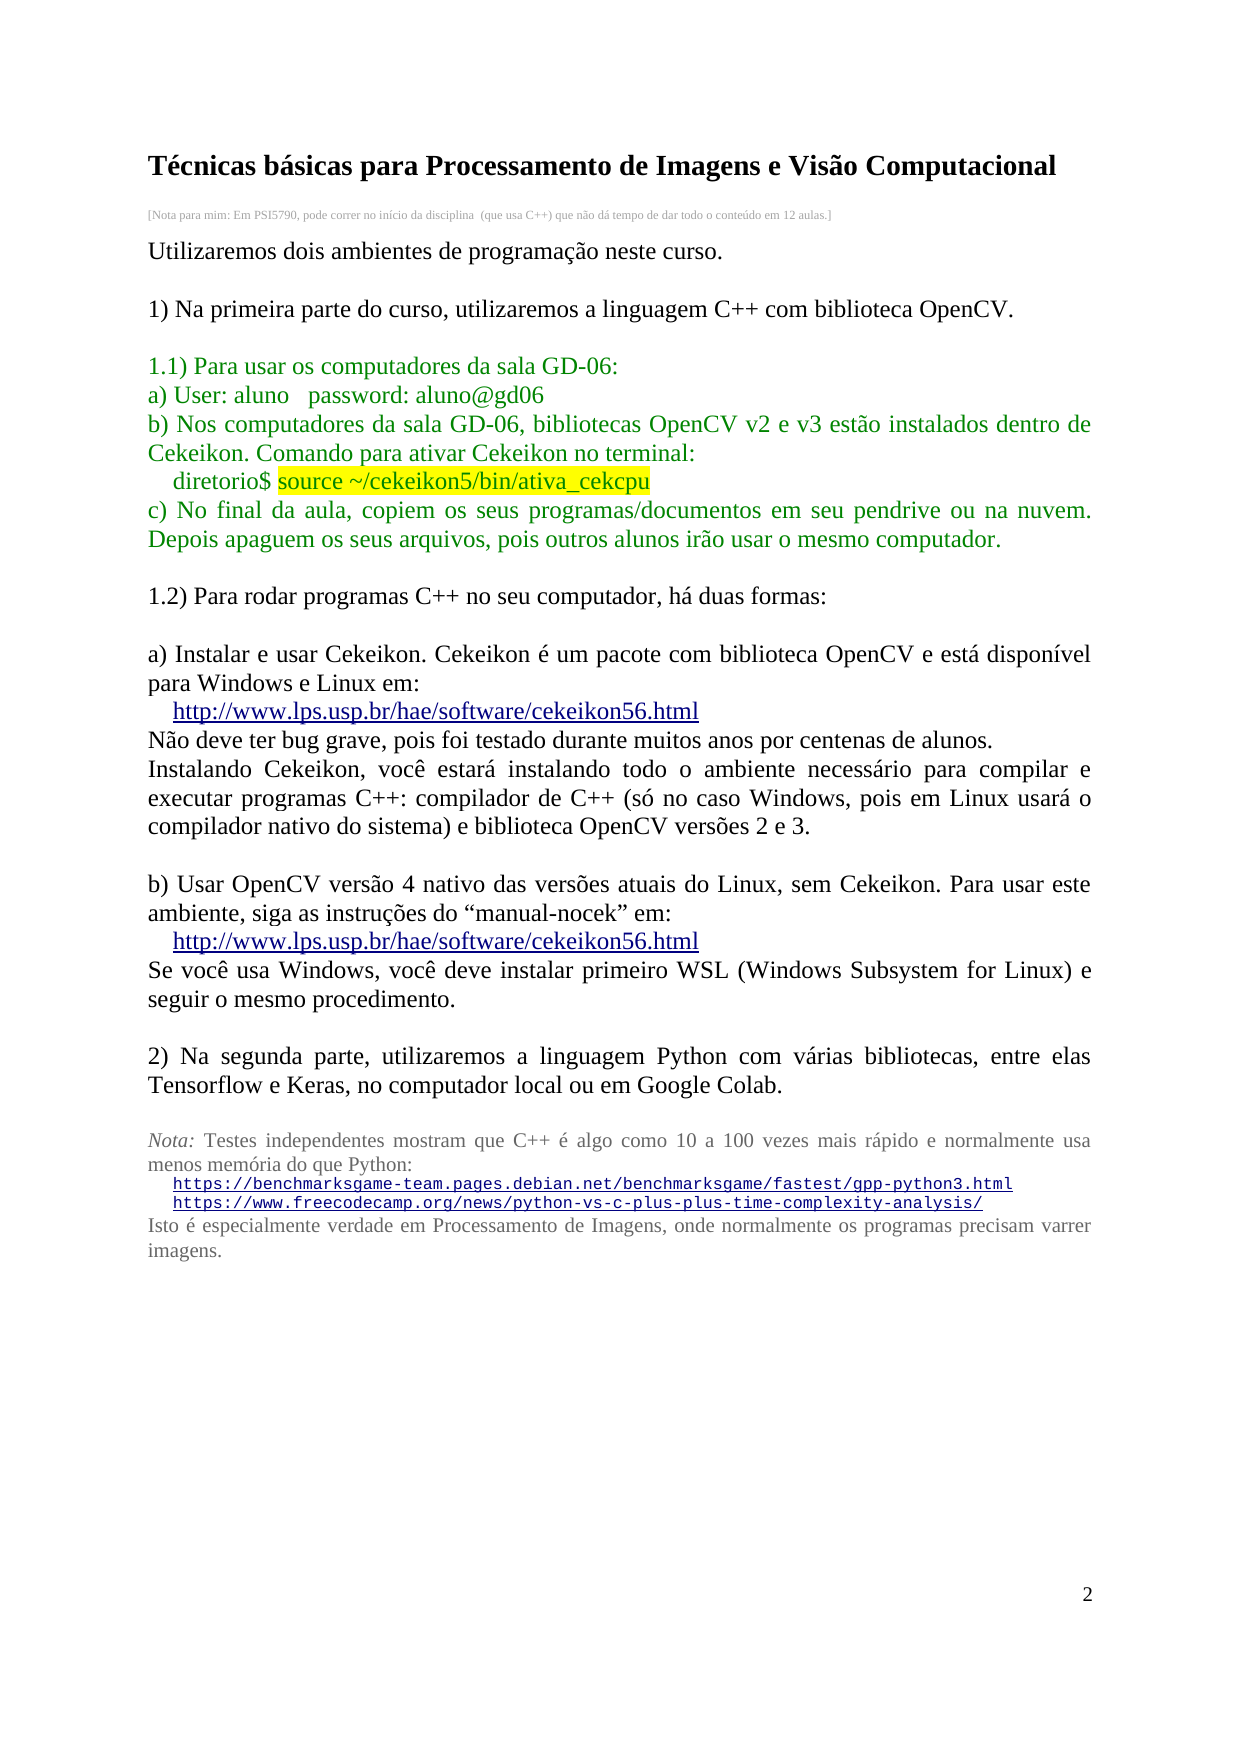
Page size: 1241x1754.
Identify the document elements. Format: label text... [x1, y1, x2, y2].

text http://www.lps.usp.br/hae/software/cekeikon56.html [148, 696, 1092, 725]
text c) No final da aula, copiem os seus programas/documentos em seu pendrive ou na nuvem. Depois apaguem os seus arquivos, pois outros alunos irão usar o mesmo computador. [148, 495, 1092, 553]
text https://www.freecodecamp.org/news/python-vs-c-plus-plus-time-complexity-analysis/ [148, 1194, 1092, 1213]
text a) User: aluno password: aluno@gd06 [148, 380, 1092, 409]
text http://www.lps.usp.br/hae/software/cekeikon56.html [148, 926, 1092, 955]
text b) Usar OpenCV versão 4 nativo das versões atuais do Linux, sem Cekeikon. Para usar este ambiente, siga as instruções do “manual-nocek” em: [148, 869, 1092, 926]
text Isto é especialmente verdade em Processamento de Imagens, onde normalmente os programas precisam varrer imagens. [148, 1213, 1092, 1262]
text 1) Na primeira parte do curso, utilizaremos a linguagem C++ com biblioteca OpenCV. [148, 294, 1092, 323]
text [Nota para mim: Em PSI5790, pode correr no início da disciplina (que usa C++) que não dá tempo de dar todo o conteúdo em 12 aulas.] [148, 208, 1092, 222]
text Técnicas básicas para Processamento de Imagens e Visão Computacional [148, 148, 1092, 181]
text Não deve ter bug grave, pois foi testado durante muitos anos por centenas de alunos. [148, 725, 1092, 754]
text https://benchmarksgame-team.pages.debian.net/benchmarksgame/fastest/gpp-python3.html [148, 1176, 1092, 1194]
text 1.2) Para rodar programas C++ no seu computador, há duas formas: [148, 581, 1092, 610]
text Instalando Cekeikon, você estará instalando todo o ambiente necessário para compilar e executar programas C++: compilador de C++ (só no caso Windows, pois em Linux usará o compilador nativo do sistema) e biblioteca OpenCV versões 2 e 3. [148, 754, 1092, 840]
text Utilizaremos dois ambientes de programação neste curso. [148, 236, 1092, 265]
text b) Nos computadores da sala GD-06, bibliotecas OpenCV v2 e v3 estão instalados dentro de Cekeikon. Comando para ativar Cekeikon no terminal: [148, 409, 1092, 466]
text Nota: Testes independentes mostram que C++ é algo como 10 a 100 vezes mais rápido e normalmente usa menos memória do que Python: [148, 1128, 1092, 1176]
text 2) Na segunda parte, utilizaremos a linguagem Python com várias bibliotecas, entre elas Tensorflow e Keras, no computador local ou em Google Colab. [148, 1041, 1092, 1099]
text 1.1) Para usar os computadores da sala GD-06: [148, 351, 1092, 380]
text Se você usa Windows, você deve instalar primeiro WSL (Windows Subsystem for Linux) e seguir o mesmo procedimento. [148, 955, 1092, 1013]
text a) Instalar e usar Cekeikon. Cekeikon é um pacote com biblioteca OpenCV e está disponível para Windows e Linux em: [148, 639, 1092, 696]
text diretorio$ source ~/cekeikon5/bin/ativa_cekcpu [148, 466, 1092, 495]
